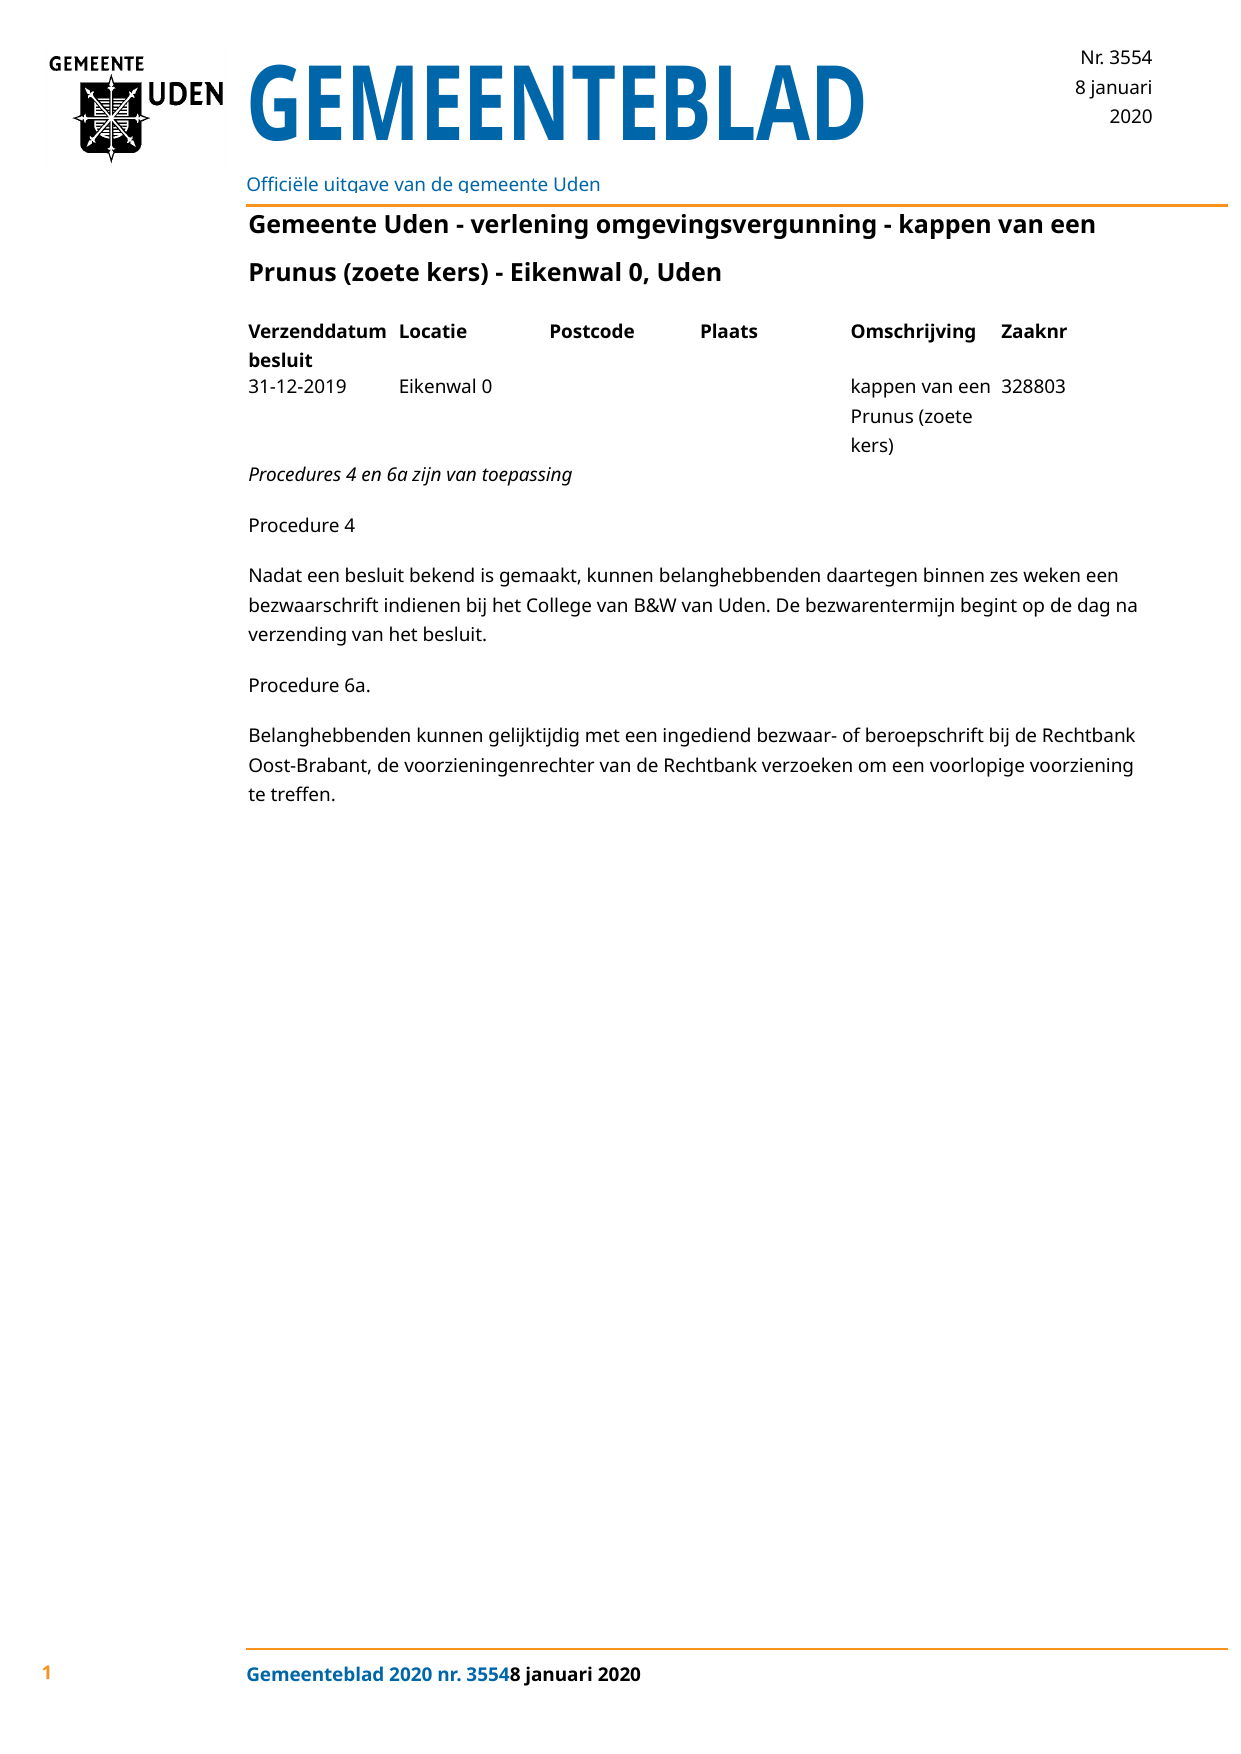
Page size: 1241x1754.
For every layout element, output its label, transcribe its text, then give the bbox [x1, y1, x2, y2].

text Procedure 6a. [248, 672, 1152, 698]
table_header Omschrijving [850, 318, 1001, 373]
table_cell 328803 [1001, 373, 1152, 458]
picture [41, 47, 231, 172]
table_header Locatie [399, 318, 549, 373]
table_header Postcode [549, 318, 700, 373]
table_header Plaats [700, 318, 850, 373]
table_header Verzenddatum besluit [248, 318, 398, 373]
table_cell [700, 373, 850, 458]
text Procedure 4 [248, 512, 1152, 538]
table_cell 31-12-2019 [248, 373, 398, 458]
table_cell Eikenwal 0 [399, 373, 549, 458]
text Procedures 4 en 6a zijn van toepassing [248, 461, 1152, 487]
table_cell [549, 373, 700, 458]
table_cell kappen van een Prunus (zoete kers) [850, 373, 1001, 458]
text Belanghebbenden kunnen gelijktijdig met een ingediend bezwaar- of beroepschrift bij de Rechtbank Oost-Brabant, de voorzieningenrechter van de Rechtbank verzoeken om een voorlopige voorziening te treffen. [248, 722, 1152, 807]
text Gemeente Uden - verlening omgevingsvergunning - kappen van een Prunus (zoete kers) - Eikenwal 0, Uden [248, 207, 1152, 288]
table_header Zaaknr [1001, 318, 1152, 373]
text Nadat een besluit bekend is gemaakt, kunnen belanghebbenden daartegen binnen zes weken een bezwaarschrift indienen bij het College van B&W van Uden. De bezwarentermijn begint op de dag na verzending van het besluit. [248, 562, 1152, 647]
